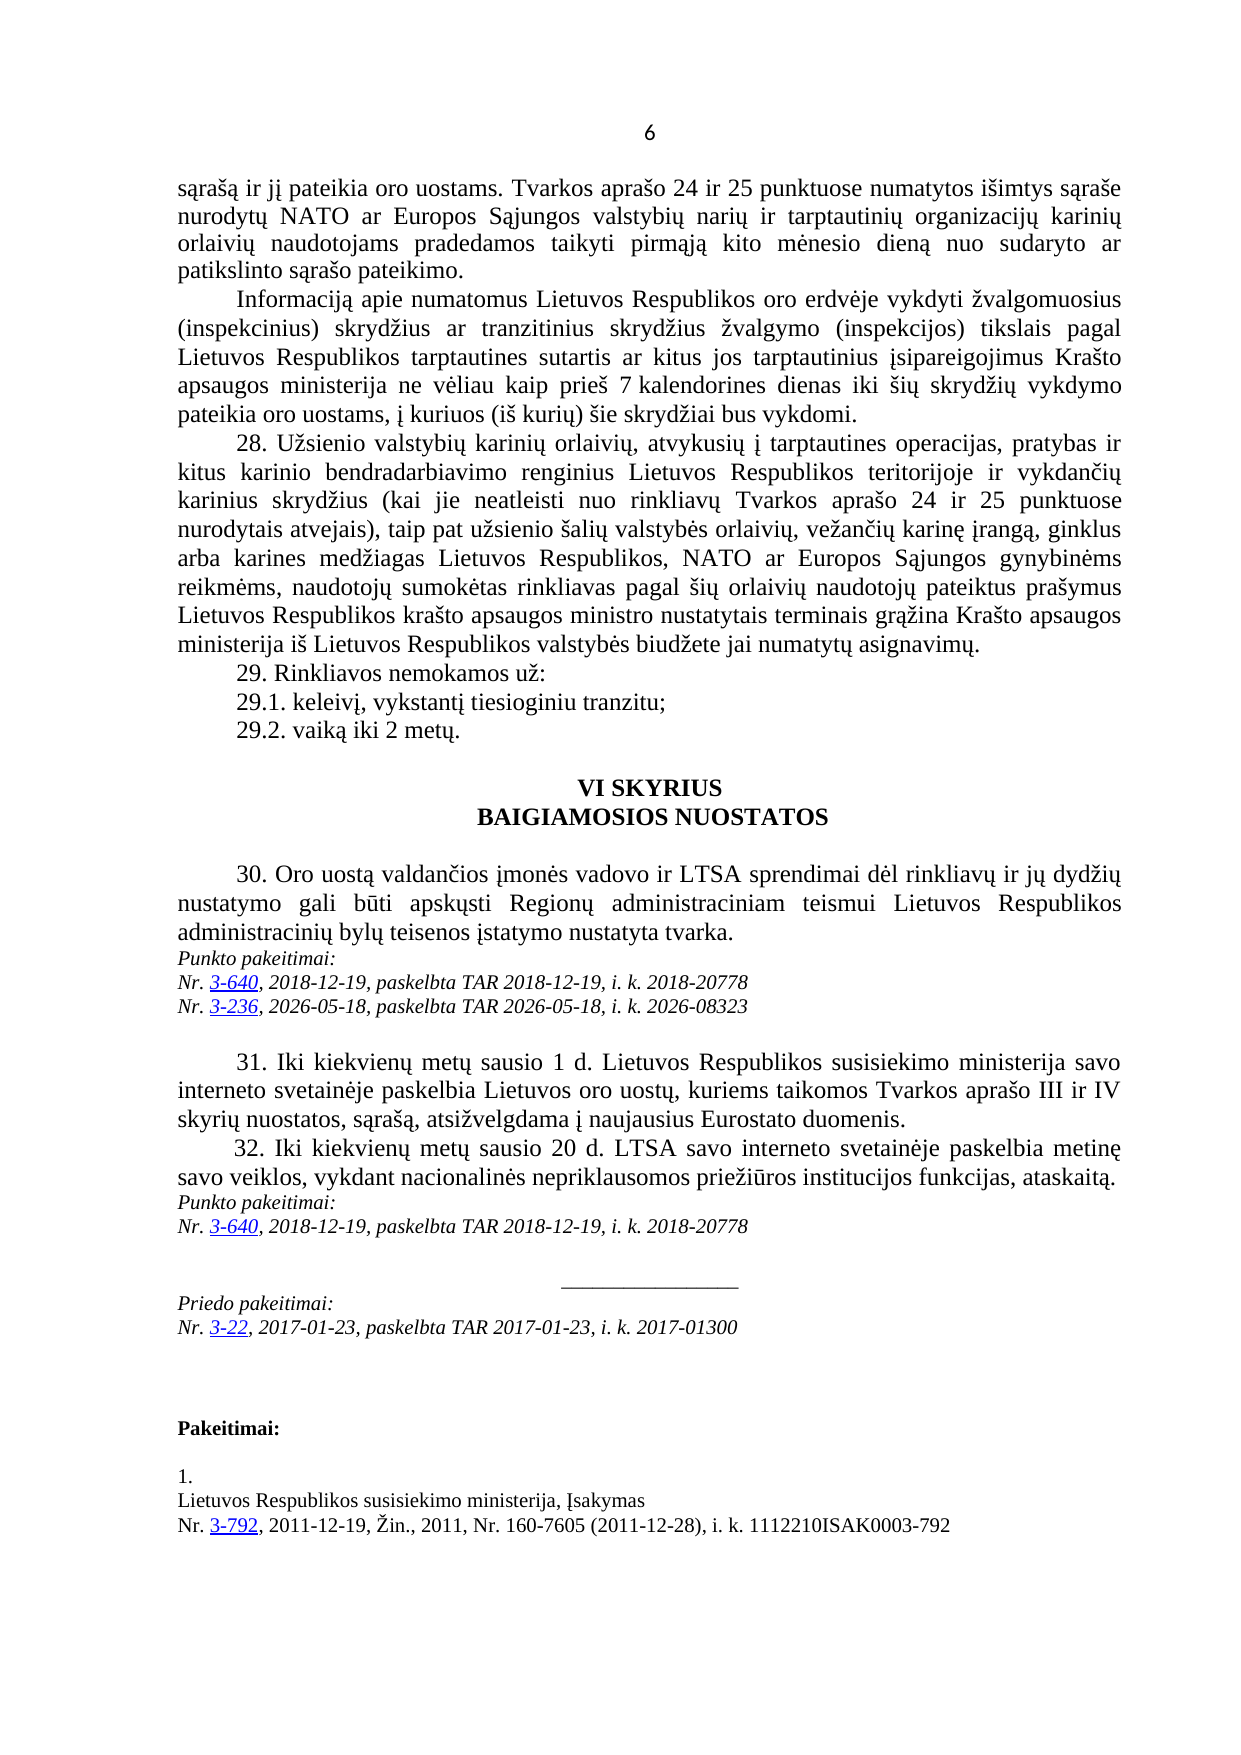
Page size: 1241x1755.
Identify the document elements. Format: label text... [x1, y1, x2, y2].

text 28. Užsienio valstybių karinių orlaivių, atvykusių į tarptautines operacijas, pratybas ir kitus karinio bendradarbiavimo renginius Lietuvos Respublikos teritorijoje ir vykdančių karinius skrydžius (kai jie neatleisti nuo rinkliavų Tvarkos aprašo 24 ir 25 punktuose nurodytais atvejais), taip pat užsienio šalių valstybės orlaivių, vežančių karinę įrangą, ginklus arba karines medžiagas Lietuvos Respublikos, NATO ar Europos Sąjungos gynybinėms reikmėms, naudotojų sumokėtas rinkliavas pagal šių orlaivių naudotojų pateiktus prašymus Lietuvos Respublikos krašto apsaugos ministro nustatytais terminais grąžina Krašto apsaugos ministerija iš Lietuvos Respublikos valstybės biudžete jai numatytų asignavimų. [177, 428, 1122, 658]
text Pakeitimai: [177, 1416, 1122, 1440]
text _________________ [177, 1267, 1122, 1291]
text 31. Iki kiekvienų metų sausio 1 d. Lietuvos Respublikos susisiekimo ministerija savo interneto svetainėje paskelbia Lietuvos oro uostų, kuriems taikomos Tvarkos aprašo III ir IV skyrių nuostatos, sąrašą, atsižvelgdama į naujausius Eurostato duomenis. [177, 1047, 1122, 1133]
text 29.1. keleivį, vykstantį tiesioginiu tranzitu; [177, 687, 1122, 716]
text BAIGIAMOSIOS NUOSTATOS [177, 802, 1122, 831]
text Punkto pakeitimai: [177, 946, 1122, 970]
text 32. Iki kiekvienų metų sausio 20 d. LTSA savo interneto svetainėje paskelbia metinę savo veiklos, vykdant nacionalinės nepriklausomos priežiūros institucijos funkcijas, ataskaitą. [177, 1133, 1122, 1190]
text Nr. 3-22, 2017-01-23, paskelbta TAR 2017-01-23, i. k. 2017-01300 [177, 1315, 1122, 1339]
text 29.2. vaiką iki 2 metų. [177, 716, 1122, 744]
text 1. [177, 1464, 1122, 1488]
text Informaciją apie numatomus Lietuvos Respublikos oro erdvėje vykdyti žvalgomuosius (inspekcinius) skrydžius ar tranzitinius skrydžius žvalgymo (inspekcijos) tikslais pagal Lietuvos Respublikos tarptautines sutartis ar kitus jos tarptautinius įsipareigojimus Krašto apsaugos ministerija ne vėliau kaip prieš 7 kalendorines dienas iki šių skrydžių vykdymo pateikia oro uostams, į kuriuos (iš kurių) šie skrydžiai bus vykdomi. [177, 284, 1122, 428]
text Nr. 3-792, 2011-12-19, Žin., 2011, Nr. 160-7605 (2011-12-28), i. k. 1112210ISAK0003-792 [177, 1512, 1122, 1537]
text Nr. 3-640, 2018-12-19, paskelbta TAR 2018-12-19, i. k. 2018-20778 [177, 1214, 1122, 1238]
text Priedo pakeitimai: [177, 1291, 1122, 1315]
text Nr. 3-640, 2018-12-19, paskelbta TAR 2018-12-19, i. k. 2018-20778 [177, 970, 1122, 994]
text 30. Oro uostą valdančios įmonės vadovo ir LTSA sprendimai dėl rinkliavų ir jų dydžių nustatymo gali būti apskųsti Regionų administraciniam teismui Lietuvos Respublikos administracinių bylų teisenos įstatymo nustatyta tvarka. [177, 859, 1122, 946]
text VI SKYRIUS [177, 773, 1122, 802]
text sąrašą ir jį pateikia oro uostams. Tvarkos aprašo 24 ir 25 punktuose numatytos išimtys sąraše nurodytų NATO ar Europos Sąjungos valstybių narių ir tarptautinių organizacijų karinių orlaivių naudotojams pradedamos taikyti pirmąją kito mėnesio dieną nuo sudaryto ar patikslinto sąrašo pateikimo. [177, 175, 1122, 284]
text Lietuvos Respublikos susisiekimo ministerija, Įsakymas [177, 1488, 1122, 1512]
text 29. Rinkliavos nemokamos už: [177, 658, 1122, 687]
text Nr. 3-236, 2026-05-18, paskelbta TAR 2026-05-18, i. k. 2026-08323 [177, 994, 1122, 1018]
text Punkto pakeitimai: [177, 1190, 1122, 1214]
